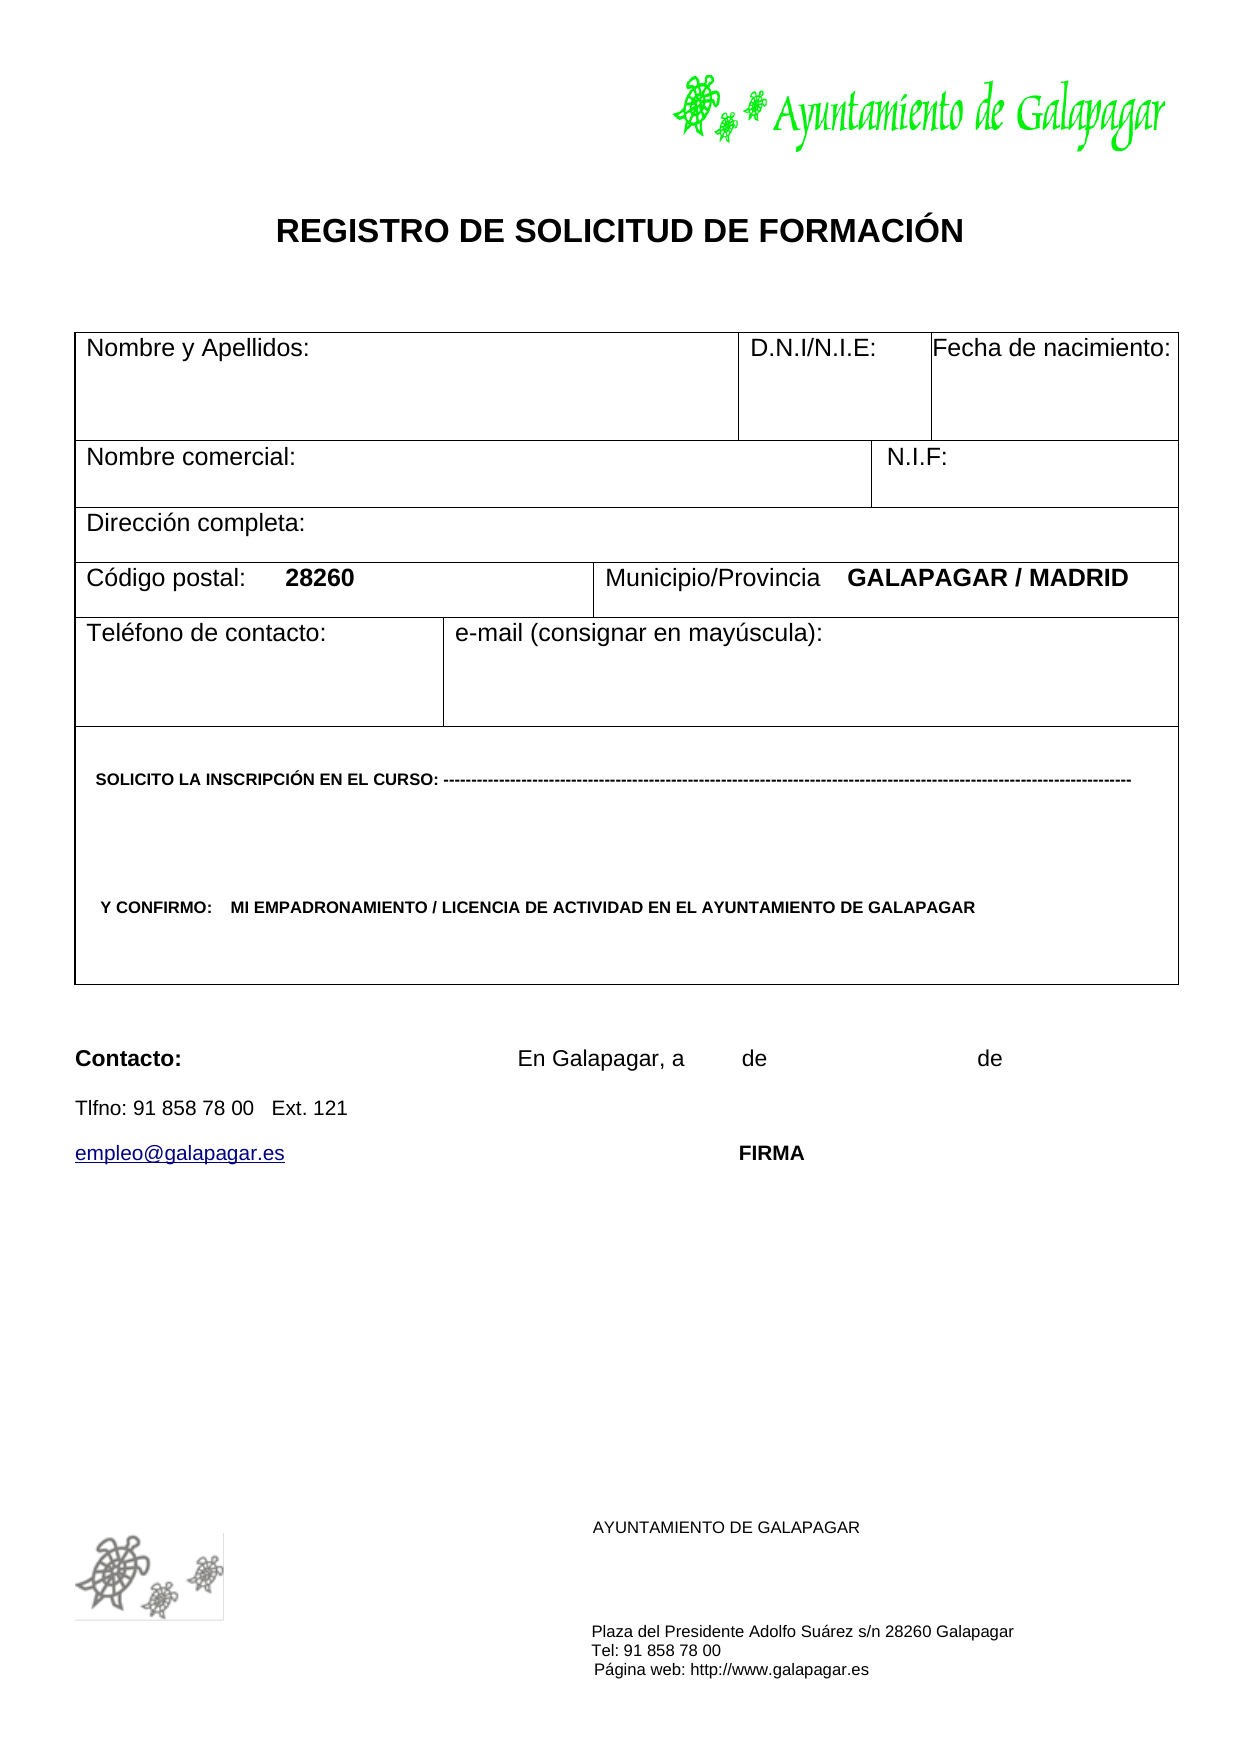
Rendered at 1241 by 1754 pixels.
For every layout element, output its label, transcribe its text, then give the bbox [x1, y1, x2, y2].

table_cell Dirección completa: [76, 508, 1178, 562]
table_cell Código postal: [76, 563, 284, 617]
table_cell Teléfono de contacto: [76, 618, 443, 726]
table_cell 28260 [284, 563, 593, 617]
text Contacto: En Galapagar, a de de [75, 1045, 1165, 1071]
table_cell e-mail (consignar en mayúscula): [444, 618, 1178, 726]
table_cell Nombre comercial: [76, 441, 871, 507]
table_cell Municipio/Provincia [594, 563, 832, 617]
table_cell SOLICITO LA INSCRIPCIÓN EN EL CURSO: ---------------------------------------------------------------------------------------------------------------------------- Y CONFIRMO: MI EMPADRONAMIENTO / LICENCIA DE ACTIVIDAD EN EL AYUNTAMIENTO DE GALAPAGAR [76, 727, 1178, 983]
table_cell GALAPAGAR / MADRID [832, 563, 1178, 617]
table_header Nombre y Apellidos: [76, 333, 738, 440]
text empleo@galapagar.es FIRMA [75, 1141, 1165, 1165]
table_cell N.I.F: [872, 441, 1178, 507]
text REGISTRO DE SOLICITUD DE FORMACIÓN [75, 211, 1165, 249]
text Tlfno: 91 858 78 00 Ext. 121 [75, 1096, 1165, 1120]
table_header Fecha de nacimiento: [932, 333, 1178, 440]
table_header D.N.I/N.I.E: [739, 333, 931, 440]
